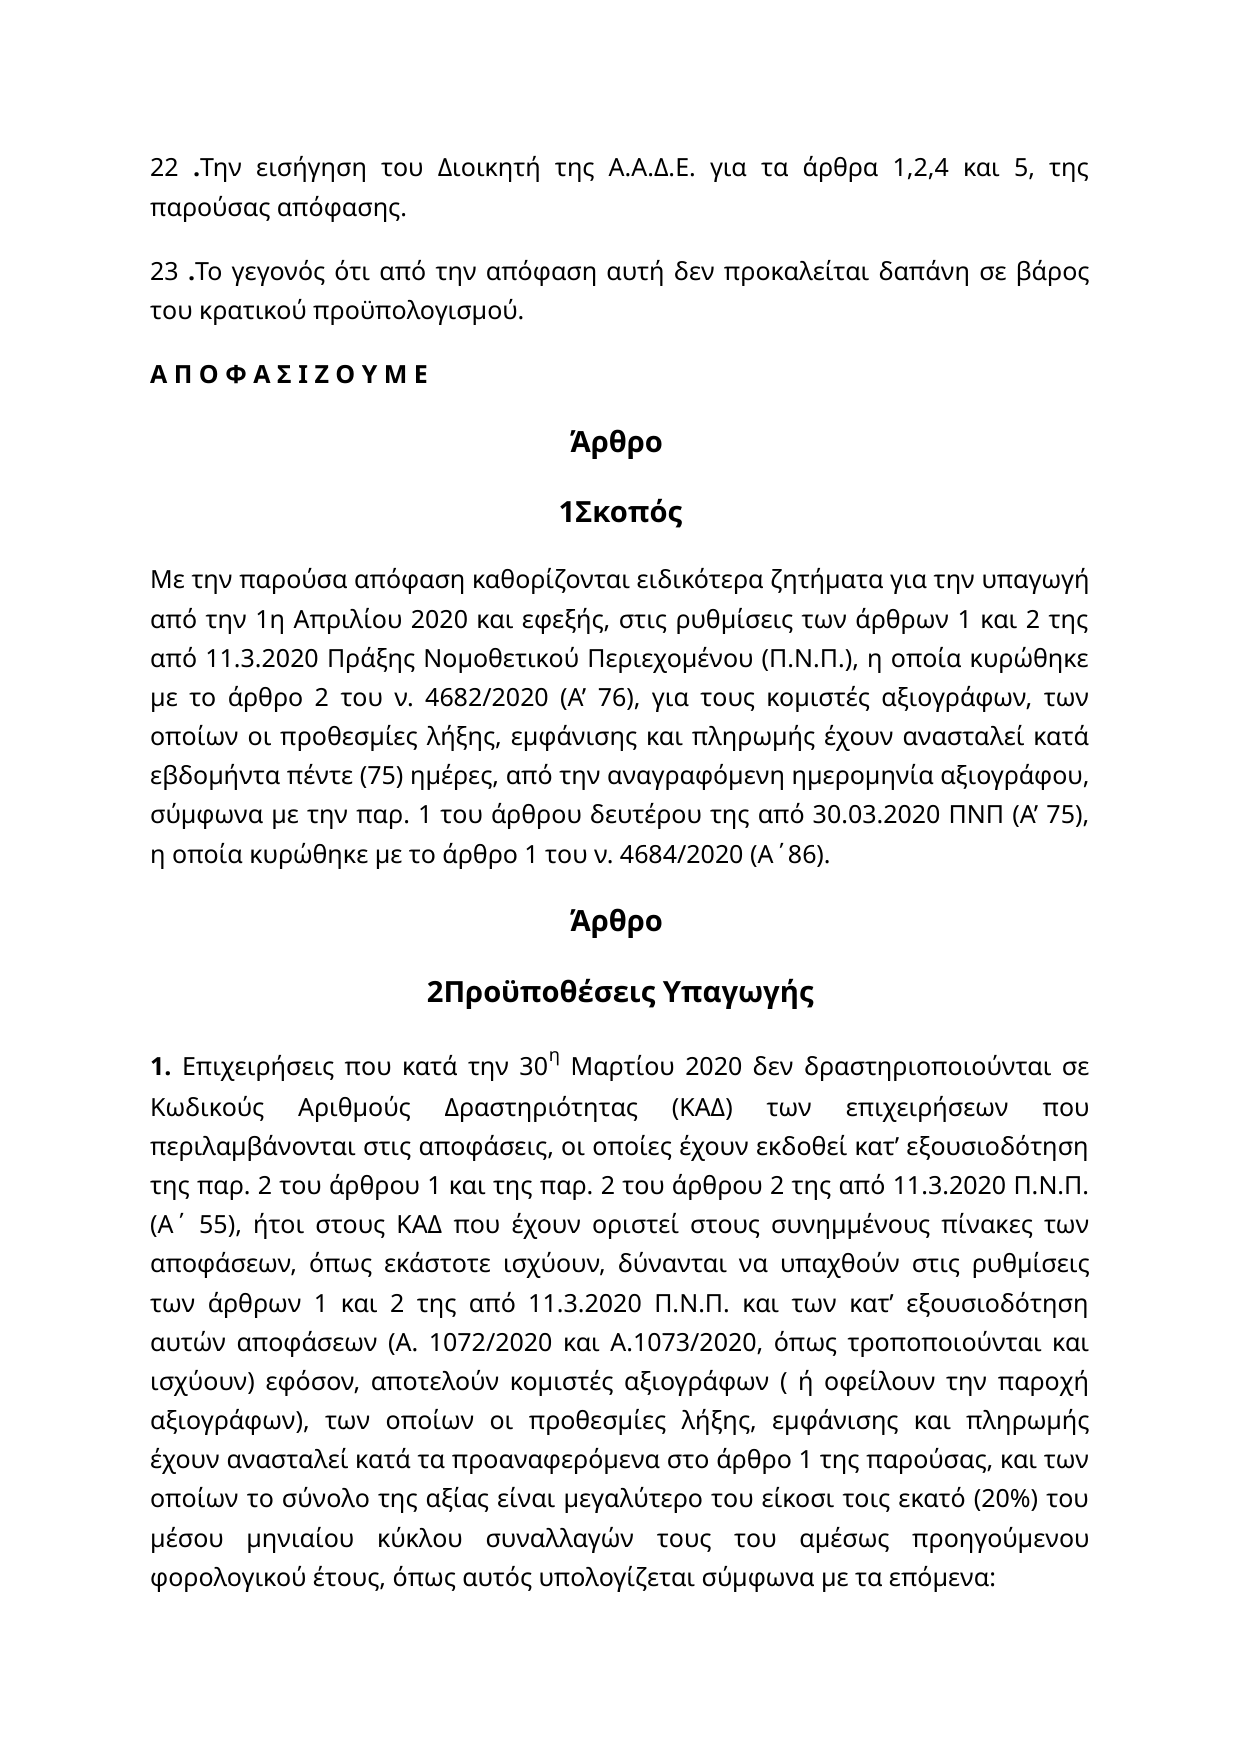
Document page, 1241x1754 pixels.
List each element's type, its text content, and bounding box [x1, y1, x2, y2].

text 23 .Το γεγονός ότι από την απόφαση αυτή δεν προκαλείται δαπάνη σε βάρος του κρατικού προϋπολογισμού. [150, 253, 1090, 327]
subtitle Άρθρο [150, 421, 1090, 461]
subtitle 2Προϋποθέσεις Υπαγωγής [150, 971, 1090, 1011]
subtitle Άρθρο [150, 900, 1090, 940]
text 22 .Την εισήγηση του Διοικητή της Α.Α.Δ.Ε. για τα άρθρα 1,2,4 και 5, της παρούσας απόφασης. [150, 150, 1090, 223]
text Με την παρούσα απόφαση καθορίζονται ειδικότερα ζητήματα για την υπαγωγή από την 1η Απριλίου 2020 και εφεξής, στις ρυθμίσεις των άρθρων 1 και 2 της από 11.3.2020 Πράξης Νομοθετικού Περιεχομένου (Π.Ν.Π.), η οποία κυρώθηκε με το άρθρο 2 του ν. 4682/2020 (Α’ 76), για τους κομιστές αξιογράφων, των οποίων οι προθεσμίες λήξης, εμφάνισης και πληρωμής έχουν ανασταλεί κατά εβδομήντα πέντε (75) ημέρες, από την αναγραφόμενη ημερομηνία αξιογράφου, σύμφωνα με την παρ. 1 του άρθρου δευτέρου της από 30.03.2020 ΠΝΠ (Α’ 75), η οποία κυρώθηκε με το άρθρο 1 του ν. 4684/2020 (Α΄86). [150, 562, 1090, 870]
text 1. Επιχειρήσεις που κατά την 30η Μαρτίου 2020 δεν δραστηριοποιούνται σε Κωδικούς Αριθμούς Δραστηριότητας (ΚΑΔ) των επιχειρήσεων που περιλαμβάνονται στις αποφάσεις, οι οποίες έχουν εκδοθεί κατ’ εξουσιοδότηση της παρ. 2 του άρθρου 1 και της παρ. 2 του άρθρου 2 της από 11.3.2020 Π.Ν.Π. (Α΄ 55), ήτοι στους ΚΑΔ που έχουν οριστεί στους συνημμένους πίνακες των αποφάσεων, όπως εκάστοτε ισχύουν, δύνανται να υπαχθούν στις ρυθμίσεις των άρθρων 1 και 2 της από 11.3.2020 Π.Ν.Π. και των κατ’ εξουσιοδότηση αυτών αποφάσεων (Α. 1072/2020 και Α.1073/2020, όπως τροποποιούνται και ισχύουν) εφόσον, αποτελούν κομιστές αξιογράφων ( ή οφείλουν την παροχή αξιογράφων), των οποίων οι προθεσμίες λήξης, εμφάνισης και πληρωμής έχουν ανασταλεί κατά τα προαναφερόμενα στο άρθρο 1 της παρούσας, και των οποίων το σύνολο της αξίας είναι μεγαλύτερο του είκοσι τοις εκατό (20%) του μέσου μηνιαίου κύκλου συναλλαγών τους του αμέσως προηγούμενου φορολογικού έτους, όπως αυτός υπολογίζεται σύμφωνα με τα επόμενα: [150, 1042, 1090, 1593]
subtitle 1Σκοπός [150, 491, 1090, 531]
text Α Π Ο Φ Α Σ Ι Ζ Ο Υ Μ Ε [150, 357, 1090, 391]
